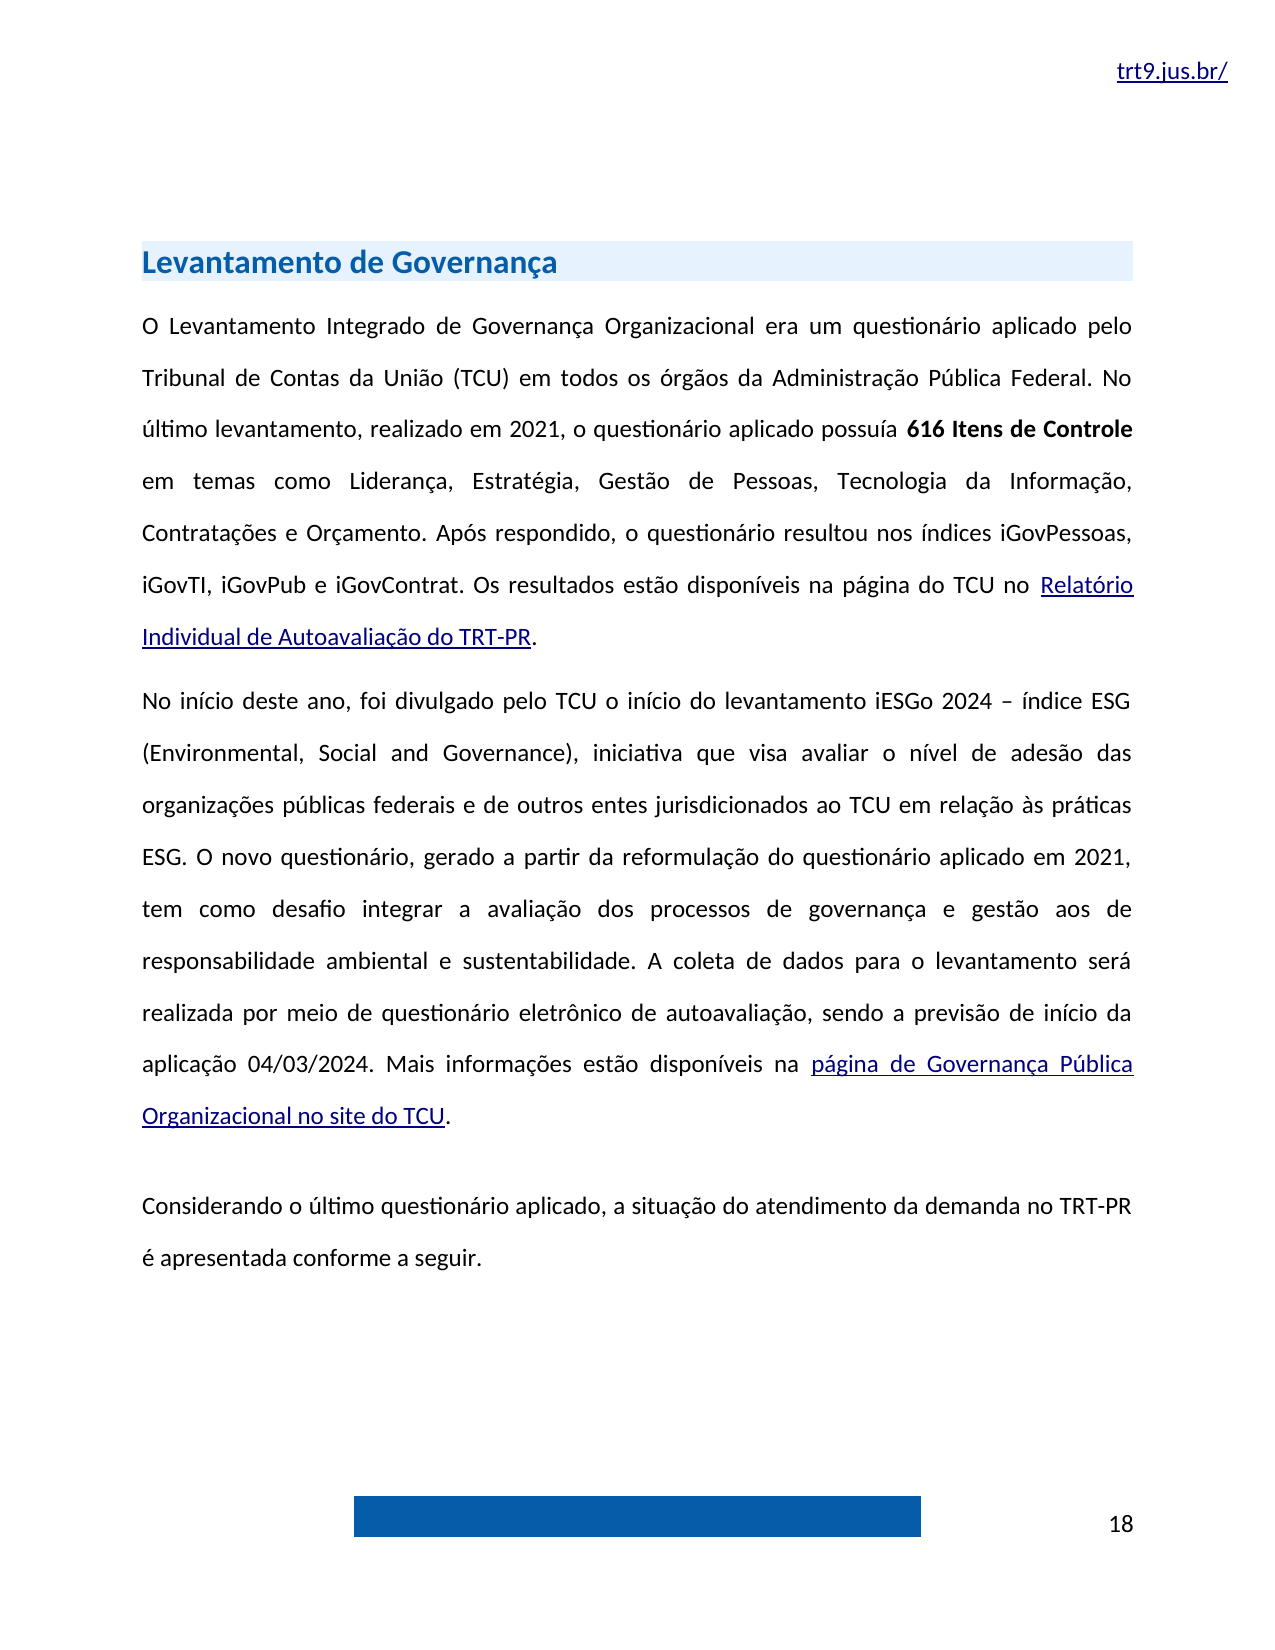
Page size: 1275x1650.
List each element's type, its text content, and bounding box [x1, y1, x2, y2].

subtitle Levantamento de Governança [142, 241, 1133, 281]
text No início deste ano, foi divulgado pelo TCU o início do levantamento iESGo 2024 – índice ESG (Environmental, Social and Governance), iniciativa que visa avaliar o nível de adesão das organizações públicas federais e de outros entes jurisdicionados ao TCU em relação às práticas ESG. O novo questionário, gerado a partir da reformulação do questionário aplicado em 2021, tem como desafio integrar a avaliação dos processos de governança e gestão aos de responsabilidade ambiental e sustentabilidade. A coleta de dados para o levantamento será realizada por meio de questionário eletrônico de autoavaliação, sendo a previsão de início da aplicação 04/03/2024. Mais informações estão disponíveis na página de Governança Pública Organizacional no site do TCU. [142, 686, 1133, 1131]
text Considerando o último questionário aplicado, a situação do atendimento da demanda no TRT-PR é apresentada conforme a seguir. [142, 1190, 1133, 1272]
text O Levantamento Integrado de Governança Organizacional era um questionário aplicado pelo Tribunal de Contas da União (TCU) em todos os órgãos da Administração Pública Federal. No último levantamento, realizado em 2021, o questionário aplicado possuía 616 Itens de Controle em temas como Liderança, Estratégia, Gestão de Pessoas, Tecnologia da Informação, Contratações e Orçamento. Após respondido, o questionário resultou nos índices iGovPessoas, iGovTI, iGovPub e iGovContrat. Os resultados estão disponíveis na página do TCU no Relatório Individual de Autoavaliação do TRT-PR. [142, 310, 1133, 652]
